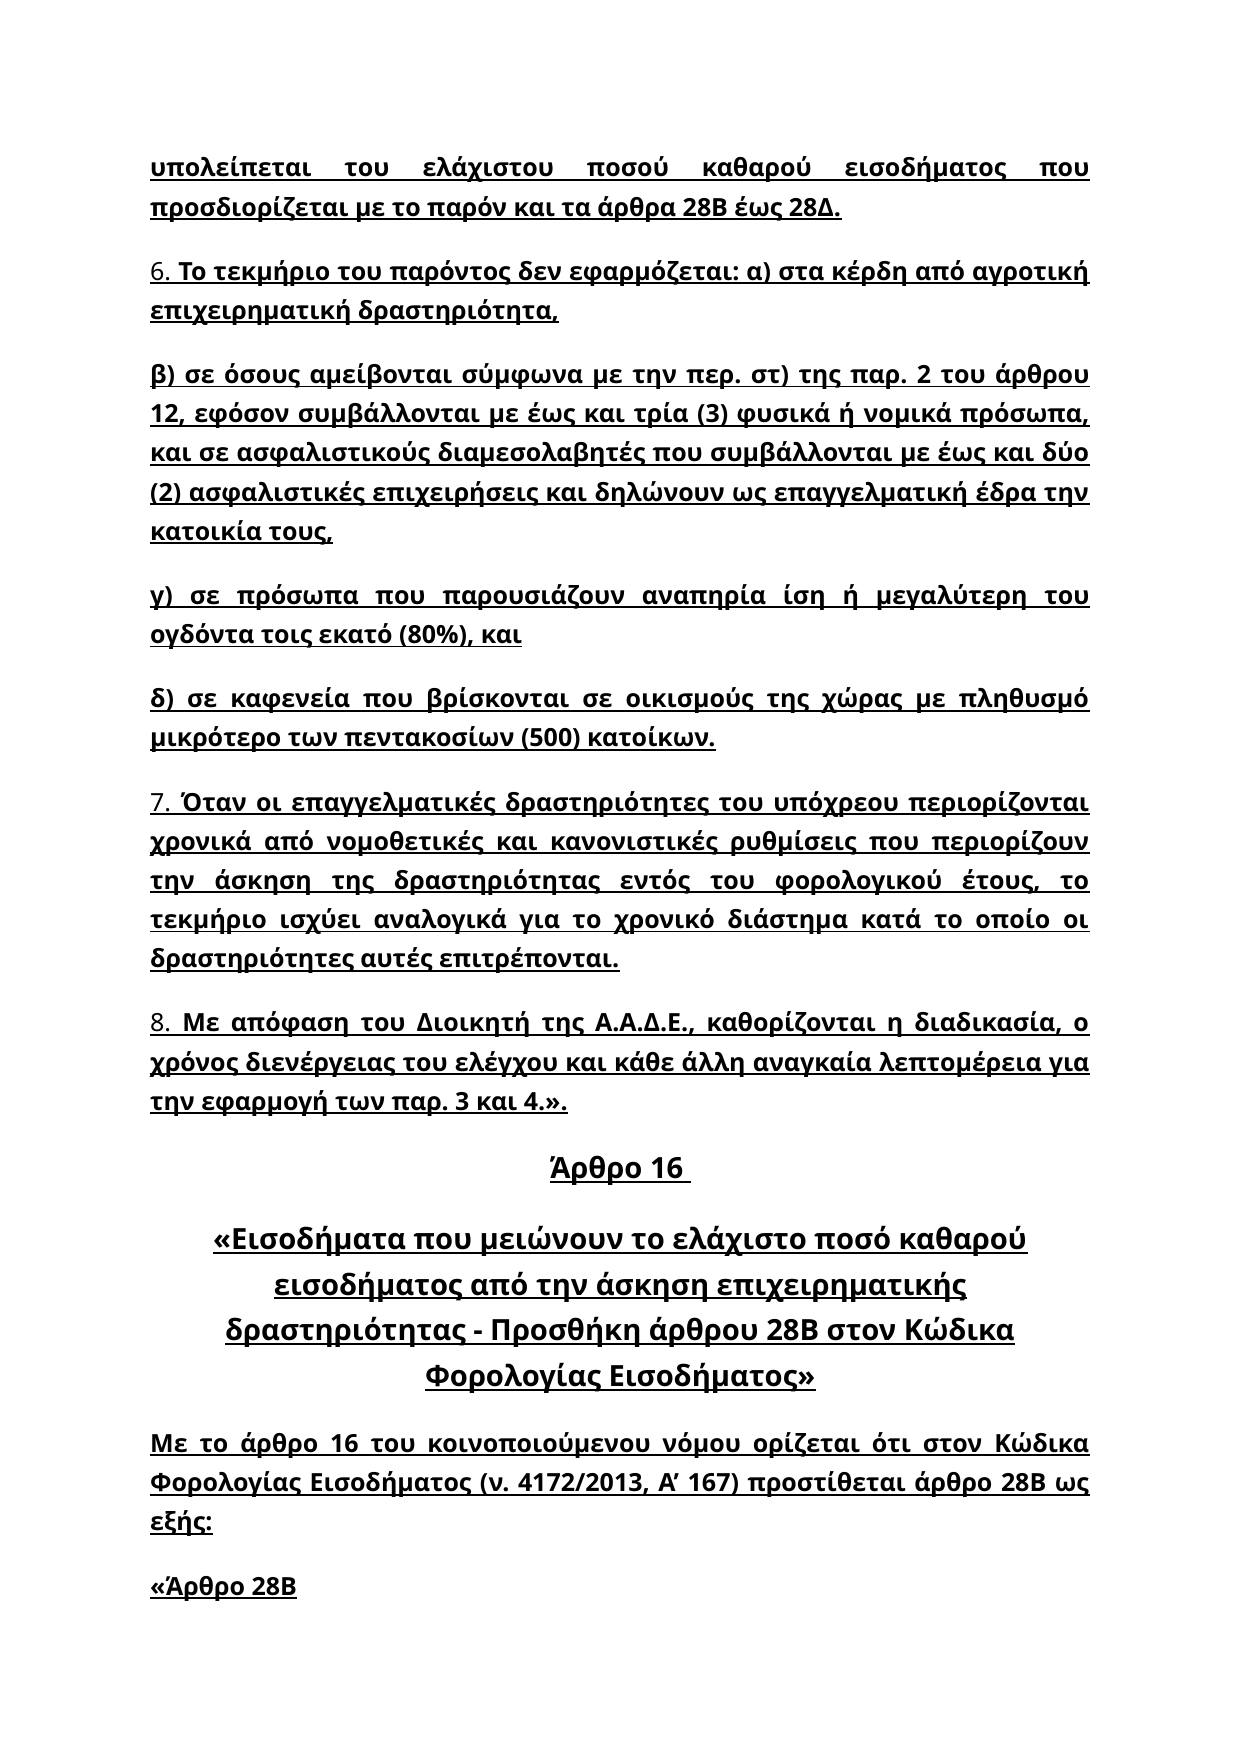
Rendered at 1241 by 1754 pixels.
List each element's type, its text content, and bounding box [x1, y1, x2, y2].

text γ) σε πρόσωπα που παρουσιάζουν αναπηρία ίση ή μεγαλύτερη του [150, 577, 1090, 606]
text και σε ασφαλιστικούς διαμεσολαβητές που συμβάλλονται με έως και δύο [150, 427, 1090, 464]
text τεκμήριο ισχύει αναλογικά για το χρονικό διάστημα κατά το οποίο οι [150, 893, 1090, 931]
text Με το άρθρο 16 του κοινοποιούμενου νόμου ορίζεται ότι στον Κώδικα [150, 1426, 1090, 1454]
text μικρότερο των πεντακοσίων (500) κατοίκων. [150, 712, 1090, 754]
text υπολείπεται του ελάχιστου ποσού καθαρού εισοδήματος που [150, 150, 1090, 179]
text δραστηριότητες αυτές επιτρέπονται. [150, 932, 1090, 975]
subtitle «Εισοδήματα που μειώνουν το ελάχιστο ποσό καθαρού εισοδήματος από την άσκηση επιχειρηματικής δραστηριότητας - Προσθήκη άρθρου 28Β στον Κώδικα Φορολογίας Εισοδήματος» [150, 1218, 1090, 1395]
text β) σε όσους αμείβονται σύμφωνα με την περ. στ) της παρ. 2 του άρθρου [150, 357, 1090, 386]
text Φορολογίας Εισοδήματος (ν. 4172/2013, Α’ 167) προστίθεται άρθρο 28Β ως [150, 1456, 1090, 1494]
text 6. Το τεκμήριο του παρόντος δεν εφαρμόζεται: α) στα κέρδη από αγροτική [150, 253, 1090, 282]
text 12, εφόσον συμβάλλονται με έως και τρία (3) φυσικά ή νομικά πρόσωπα, [150, 387, 1090, 425]
text την άσκηση της δραστηριότητας εντός του φορολογικού έτους, το [150, 854, 1090, 891]
text δ) σε καφενεία που βρίσκονται σε οικισμούς της χώρας με πληθυσμό [150, 681, 1090, 710]
text χρονικά από νομοθετικές και κανονιστικές ρυθμίσεις που περιορίζουν [150, 815, 1090, 852]
text 7. Όταν οι επαγγελματικές δραστηριότητες του υπόχρεου περιορίζονται [150, 784, 1090, 813]
text ογδόντα τοις εκατό (80%), και [150, 608, 1090, 651]
text επιχειρηματική δραστηριότητα, [150, 284, 1090, 327]
subtitle Άρθρο 16 [150, 1147, 1090, 1187]
text (2) ασφαλιστικές επιχειρήσεις και δηλώνουν ως επαγγελματική έδρα την [150, 466, 1090, 503]
text κατοικία τους, [150, 505, 1090, 547]
text «Άρθρο 28Β [150, 1568, 1090, 1602]
text χρόνος διενέργειας του ελέγχου και κάθε άλλη αναγκαία λεπτομέρεια για [150, 1036, 1090, 1073]
text εξής: [150, 1496, 1090, 1538]
text προσδιορίζεται με το παρόν και τα άρθρα 28Β έως 28Δ. [150, 181, 1090, 223]
text την εφαρμογή των παρ. 3 και 4.». [150, 1075, 1090, 1117]
text 8. Με απόφαση του Διοικητή της Α.Α.Δ.Ε., καθορίζονται η διαδικασία, ο [150, 1005, 1090, 1034]
